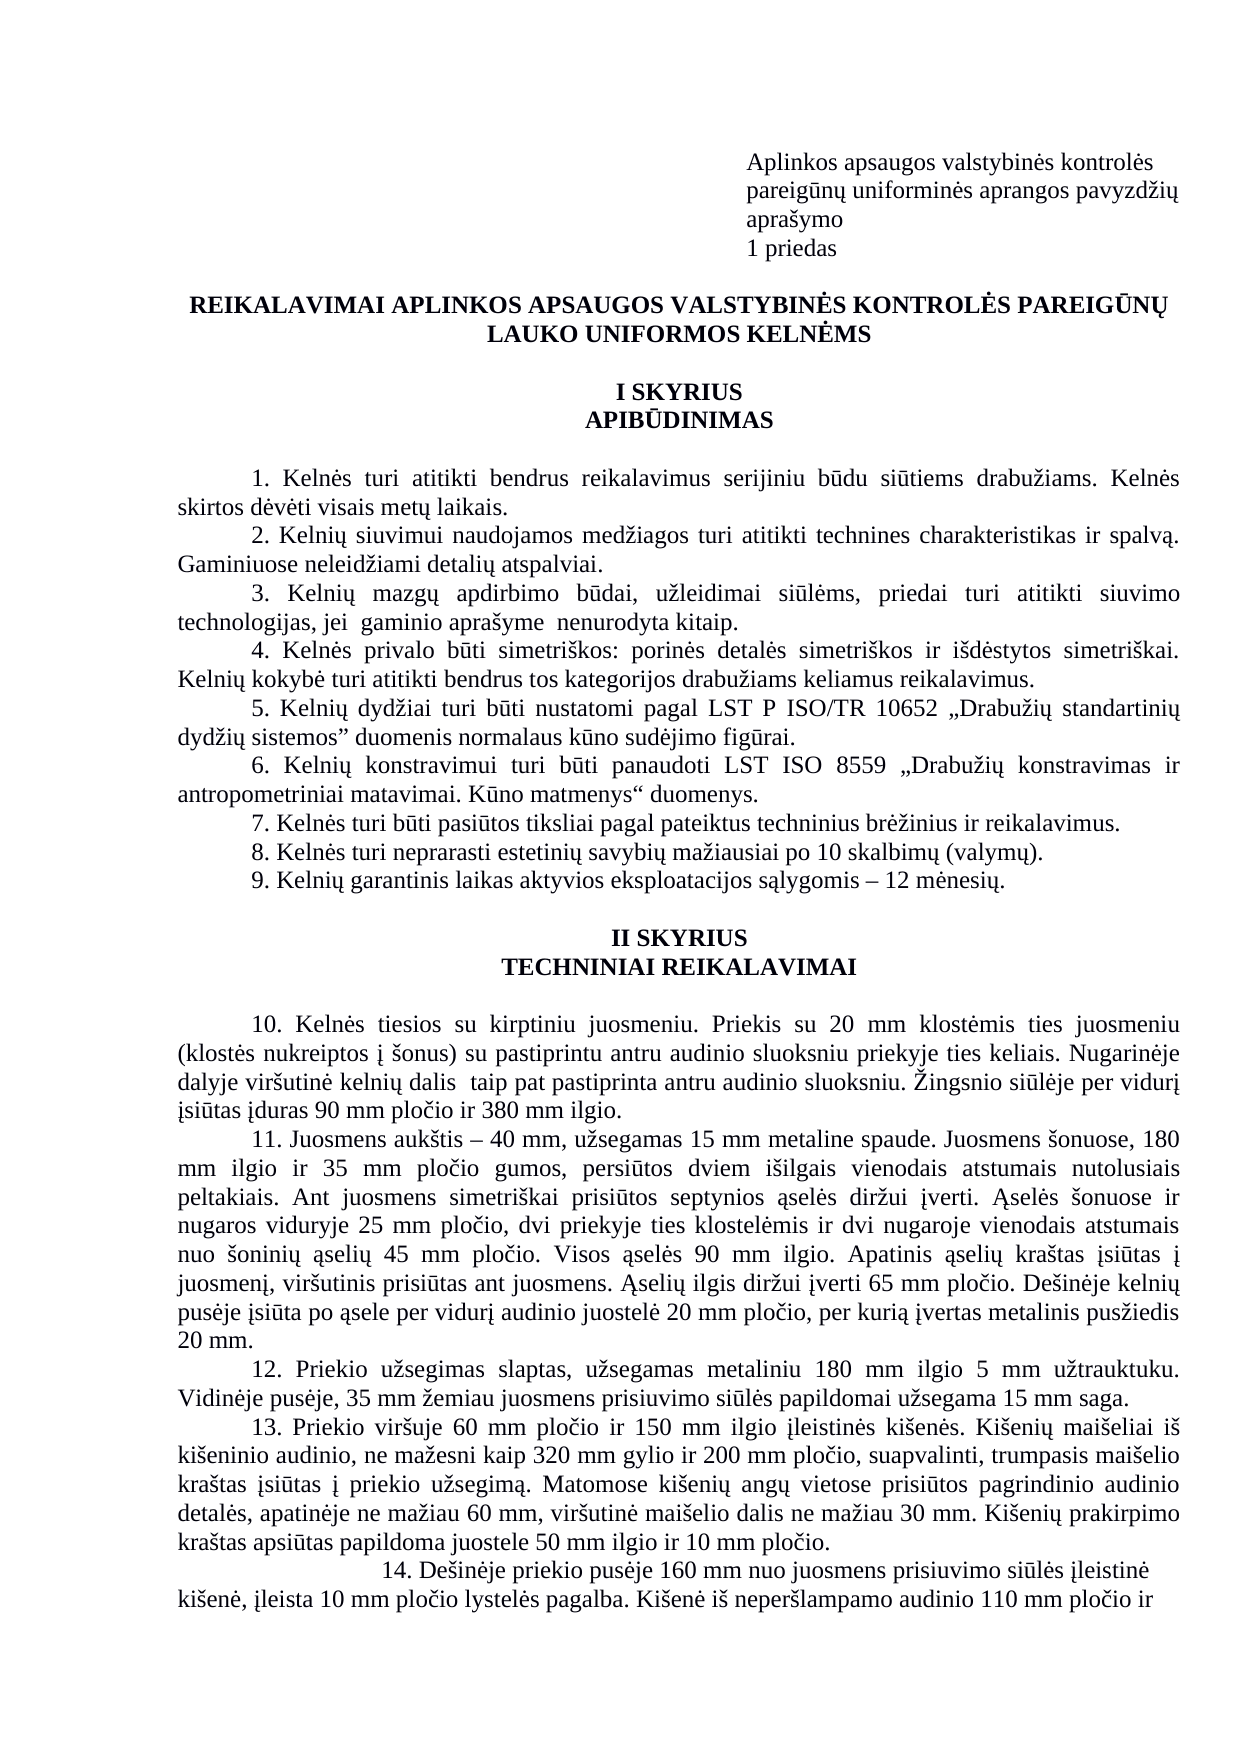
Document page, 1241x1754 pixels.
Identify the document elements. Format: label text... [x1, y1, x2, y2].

text 13. Priekio viršuje 60 mm pločio ir 150 mm ilgio įleistinės kišenės. Kišenių maišeliai iš kišeninio audinio, ne mažesni kaip 320 mm gylio ir 200 mm pločio, suapvalinti, trumpasis maišelio kraštas įsiūtas į priekio užsegimą. Matomose kišenių angų vietose prisiūtos pagrindinio audinio detalės, apatinėje ne mažiau 60 mm, viršutinė maišelio dalis ne mažiau 30 mm. Kišenių prakirpimo kraštas apsiūtas papildoma juostele 50 mm ilgio ir 10 mm pločio. [177, 1412, 1181, 1556]
text 1. Kelnės turi atitikti bendrus reikalavimus serijiniu būdu siūtiems drabužiams. Kelnės skirtos dėvėti visais metų laikais. [177, 463, 1181, 521]
text TECHNINIAI REIKALAVIMAI [177, 952, 1181, 981]
text 5. Kelnių dydžiai turi būti nustatomi pagal LST P ISO/TR 10652 „Drabužių standartinių dydžių sistemos” duomenis normalaus kūno sudėjimo figūrai. [177, 693, 1181, 751]
text REIKALAVIMAI APLINKOS APSAUGOS VALSTYBINĖS KONTROLĖS PAREIGŪNŲ LAUKO UNIFORMOS KELNĖMS [177, 291, 1181, 348]
text 7. Kelnės turi būti pasiūtos tiksliai pagal pateiktus techninius brėžinius ir reikalavimus. [177, 808, 1181, 837]
text APIBŪDINIMAS [177, 406, 1181, 434]
text 1 priedas [177, 233, 1181, 262]
text 9. Kelnių garantinis laikas aktyvios eksploatacijos sąlygomis – 12 mėnesių. [177, 866, 1181, 894]
text 12. Priekio užsegimas slaptas, užsegamas metaliniu 180 mm ilgio 5 mm užtrauktuku. Vidinėje pusėje, 35 mm žemiau juosmens prisiuvimo siūlės papildomai užsegama 15 mm saga. [177, 1354, 1181, 1412]
text Aplinkos apsaugos valstybinės kontrolės [177, 147, 1181, 176]
text 2. Kelnių siuvimui naudojamos medžiagos turi atitikti technines charakteristikas ir spalvą. Gaminiuose neleidžiami detalių atspalviai. [177, 521, 1181, 578]
text 14. Dešinėje priekio pusėje 160 mm nuo juosmens prisiuvimo siūlės įleistinė kišenė, įleista 10 mm pločio lystelės pagalba. Kišenė iš neperšlampamo audinio 110 mm pločio ir [177, 1556, 1181, 1613]
text 10. Kelnės tiesios su kirptiniu juosmeniu. Priekis su 20 mm klostėmis ties juosmeniu (klostės nukreiptos į šonus) su pastiprintu antru audinio sluoksniu priekyje ties keliais. Nugarinėje dalyje viršutinė kelnių dalis taip pat pastiprinta antru audinio sluoksniu. Žingsnio siūlėje per vidurį įsiūtas įduras 90 mm pločio ir 380 mm ilgio. [177, 1009, 1181, 1124]
text II SKYRIUS [177, 923, 1181, 952]
text pareigūnų uniforminės aprangos pavyzdžių [177, 176, 1181, 204]
text aprašymo [177, 204, 1181, 233]
text 3. Kelnių mazgų apdirbimo būdai, užleidimai siūlėms, priedai turi atitikti siuvimo technologijas, jei gaminio aprašyme nenurodyta kitaip. [177, 578, 1181, 636]
text 4. Kelnės privalo būti simetriškos: porinės detalės simetriškos ir išdėstytos simetriškai. Kelnių kokybė turi atitikti bendrus tos kategorijos drabužiams keliamus reikalavimus. [177, 636, 1181, 693]
text 6. Kelnių konstravimui turi būti panaudoti LST ISO 8559 „Drabužių konstravimas ir antropometriniai matavimai. Kūno matmenys“ duomenys. [177, 751, 1181, 808]
text 11. Juosmens aukštis – 40 mm, užsegamas 15 mm metaline spaude. Juosmens šonuose, 180 mm ilgio ir 35 mm pločio gumos, persiūtos dviem išilgais vienodais atstumais nutolusiais peltakiais. Ant juosmens simetriškai prisiūtos septynios ąselės diržui įverti. Ąselės šonuose ir nugaros viduryje 25 mm pločio, dvi priekyje ties klostelėmis ir dvi nugaroje vienodais atstumais nuo šoninių ąselių 45 mm pločio. Visos ąselės 90 mm ilgio. Apatinis ąselių kraštas įsiūtas į juosmenį, viršutinis prisiūtas ant juosmens. Ąselių ilgis diržui įverti 65 mm pločio. Dešinėje kelnių pusėje įsiūta po ąsele per vidurį audinio juostelė 20 mm pločio, per kurią įvertas metalinis pusžiedis 20 mm. [177, 1124, 1181, 1354]
text I SKYRIUS [177, 377, 1181, 406]
text 8. Kelnės turi neprarasti estetinių savybių mažiausiai po 10 skalbimų (valymų). [177, 837, 1181, 866]
